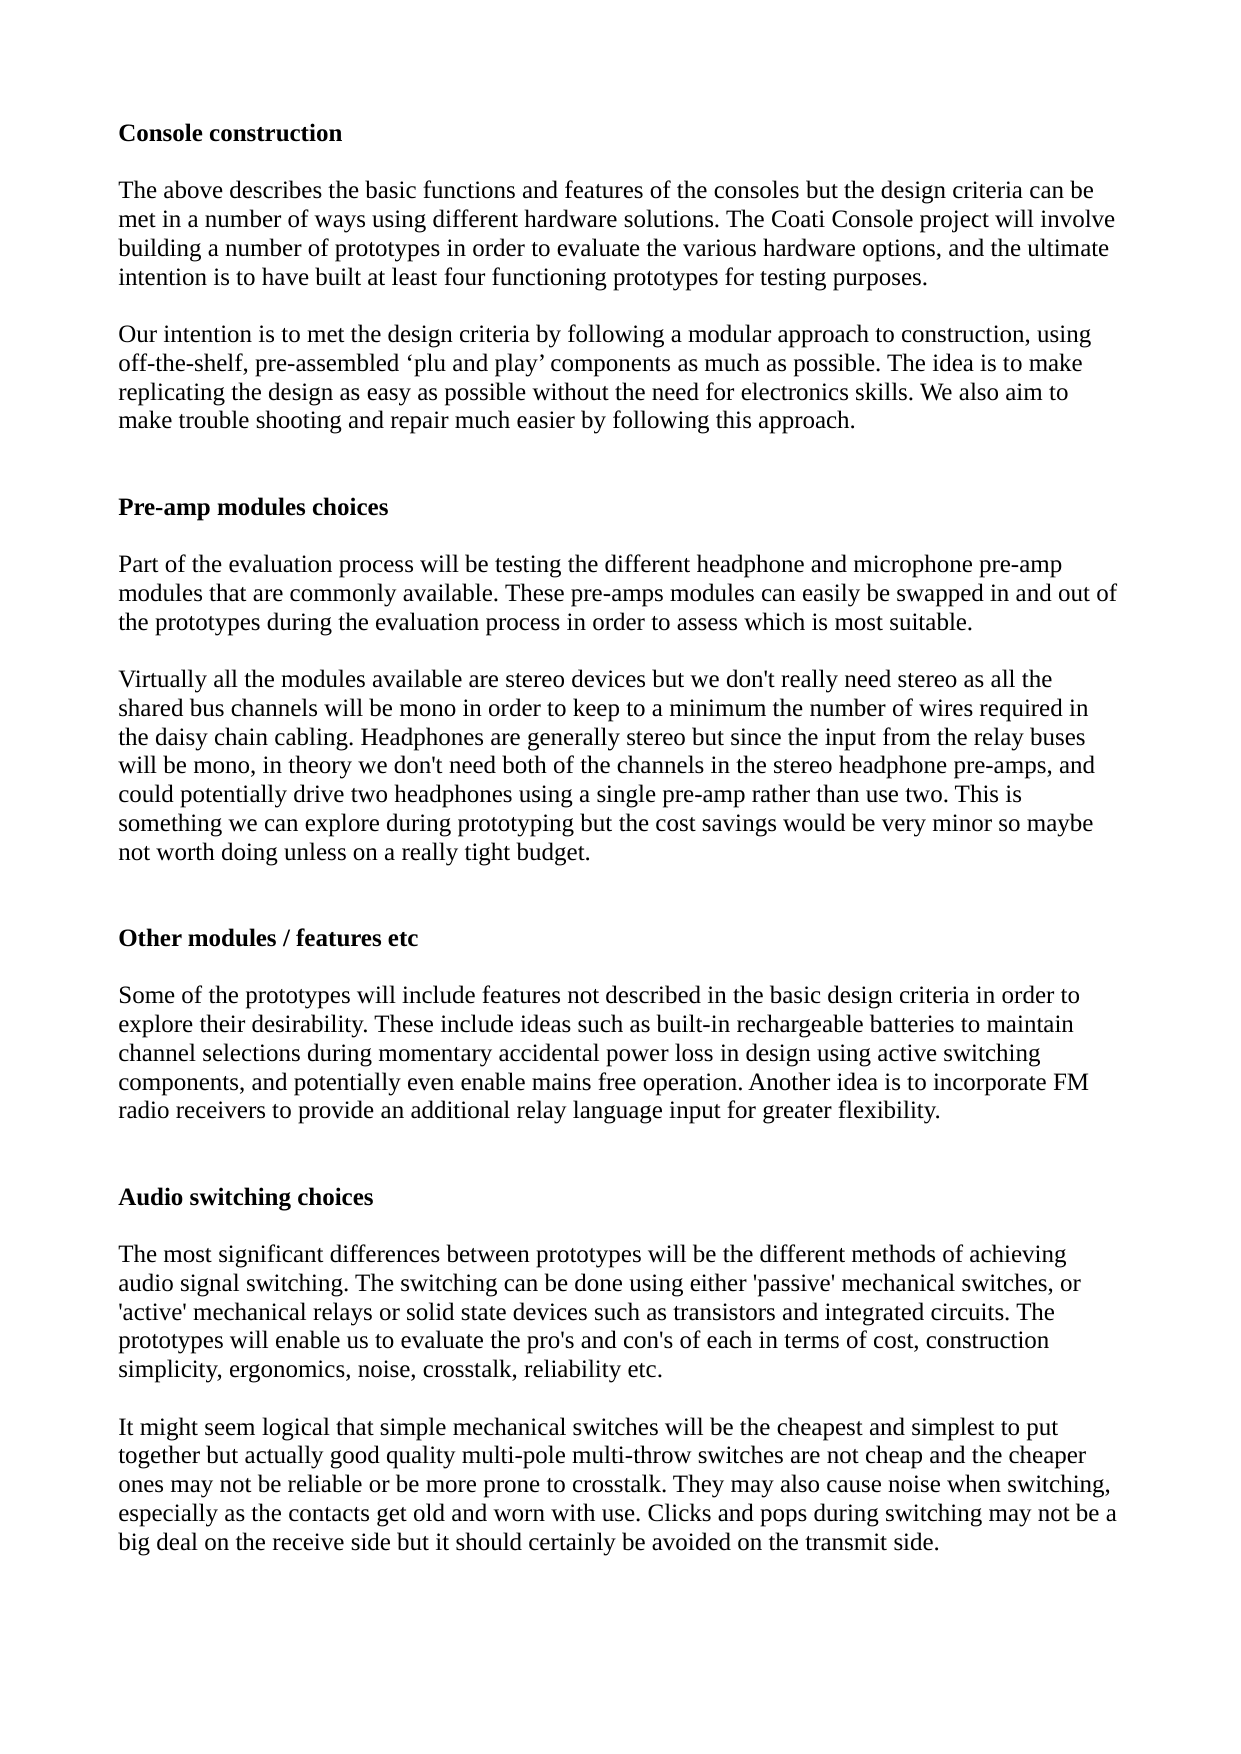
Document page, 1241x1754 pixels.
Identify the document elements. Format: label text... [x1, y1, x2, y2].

text Audio switching choices [118, 1182, 1122, 1211]
text Virtually all the modules available are stereo devices but we don't really need stereo as all the shared bus channels will be mono in order to keep to a minimum the number of wires required in the daisy chain cabling. Headphones are generally stereo but since the input from the relay buses will be mono, in theory we don't need both of the channels in the stereo headphone pre-amps, and could potentially drive two headphones using a single pre-amp rather than use two. This is something we can explore during prototyping but the cost savings would be very minor so maybe not worth doing unless on a really tight budget. [118, 664, 1122, 866]
text Other modules / features etc [118, 923, 1122, 952]
text Our intention is to met the design criteria by following a modular approach to construction, using off-the-shelf, pre-assembled ‘plu and play’ components as much as possible. The idea is to make replicating the design as easy as possible without the need for electronics skills. We also aim to make trouble shooting and repair much easier by following this approach. [118, 319, 1122, 434]
text Pre-amp modules choices [118, 492, 1122, 521]
text It might seem logical that simple mechanical switches will be the cheapest and simplest to put together but actually good quality multi-pole multi-throw switches are not cheap and the cheaper ones may not be reliable or be more prone to crosstalk. They may also cause noise when switching, especially as the contacts get old and worn with use. Clicks and pops during switching may not be a big deal on the receive side but it should certainly be avoided on the transmit side. [118, 1412, 1122, 1556]
text Part of the evaluation process will be testing the different headphone and microphone pre-amp modules that are commonly available. These pre-amps modules can easily be swapped in and out of the prototypes during the evaluation process in order to assess which is most suitable. [118, 549, 1122, 636]
text Console construction [118, 118, 1122, 147]
text The most significant differences between prototypes will be the different methods of achieving audio signal switching. The switching can be done using either 'passive' mechanical switches, or 'active' mechanical relays or solid state devices such as transistors and integrated circuits. The prototypes will enable us to evaluate the pro's and con's of each in terms of cost, construction simplicity, ergonomics, noise, crosstalk, reliability etc. [118, 1239, 1122, 1383]
text The above describes the basic functions and features of the consoles but the design criteria can be met in a number of ways using different hardware solutions. The Coati Console project will involve building a number of prototypes in order to evaluate the various hardware options, and the ultimate intention is to have built at least four functioning prototypes for testing purposes. [118, 176, 1122, 291]
text Some of the prototypes will include features not described in the basic design criteria in order to explore their desirability. These include ideas such as built-in rechargeable batteries to maintain channel selections during momentary accidental power loss in design using active switching components, and potentially even enable mains free operation. Another idea is to incorporate FM radio receivers to provide an additional relay language input for greater flexibility. [118, 981, 1122, 1124]
